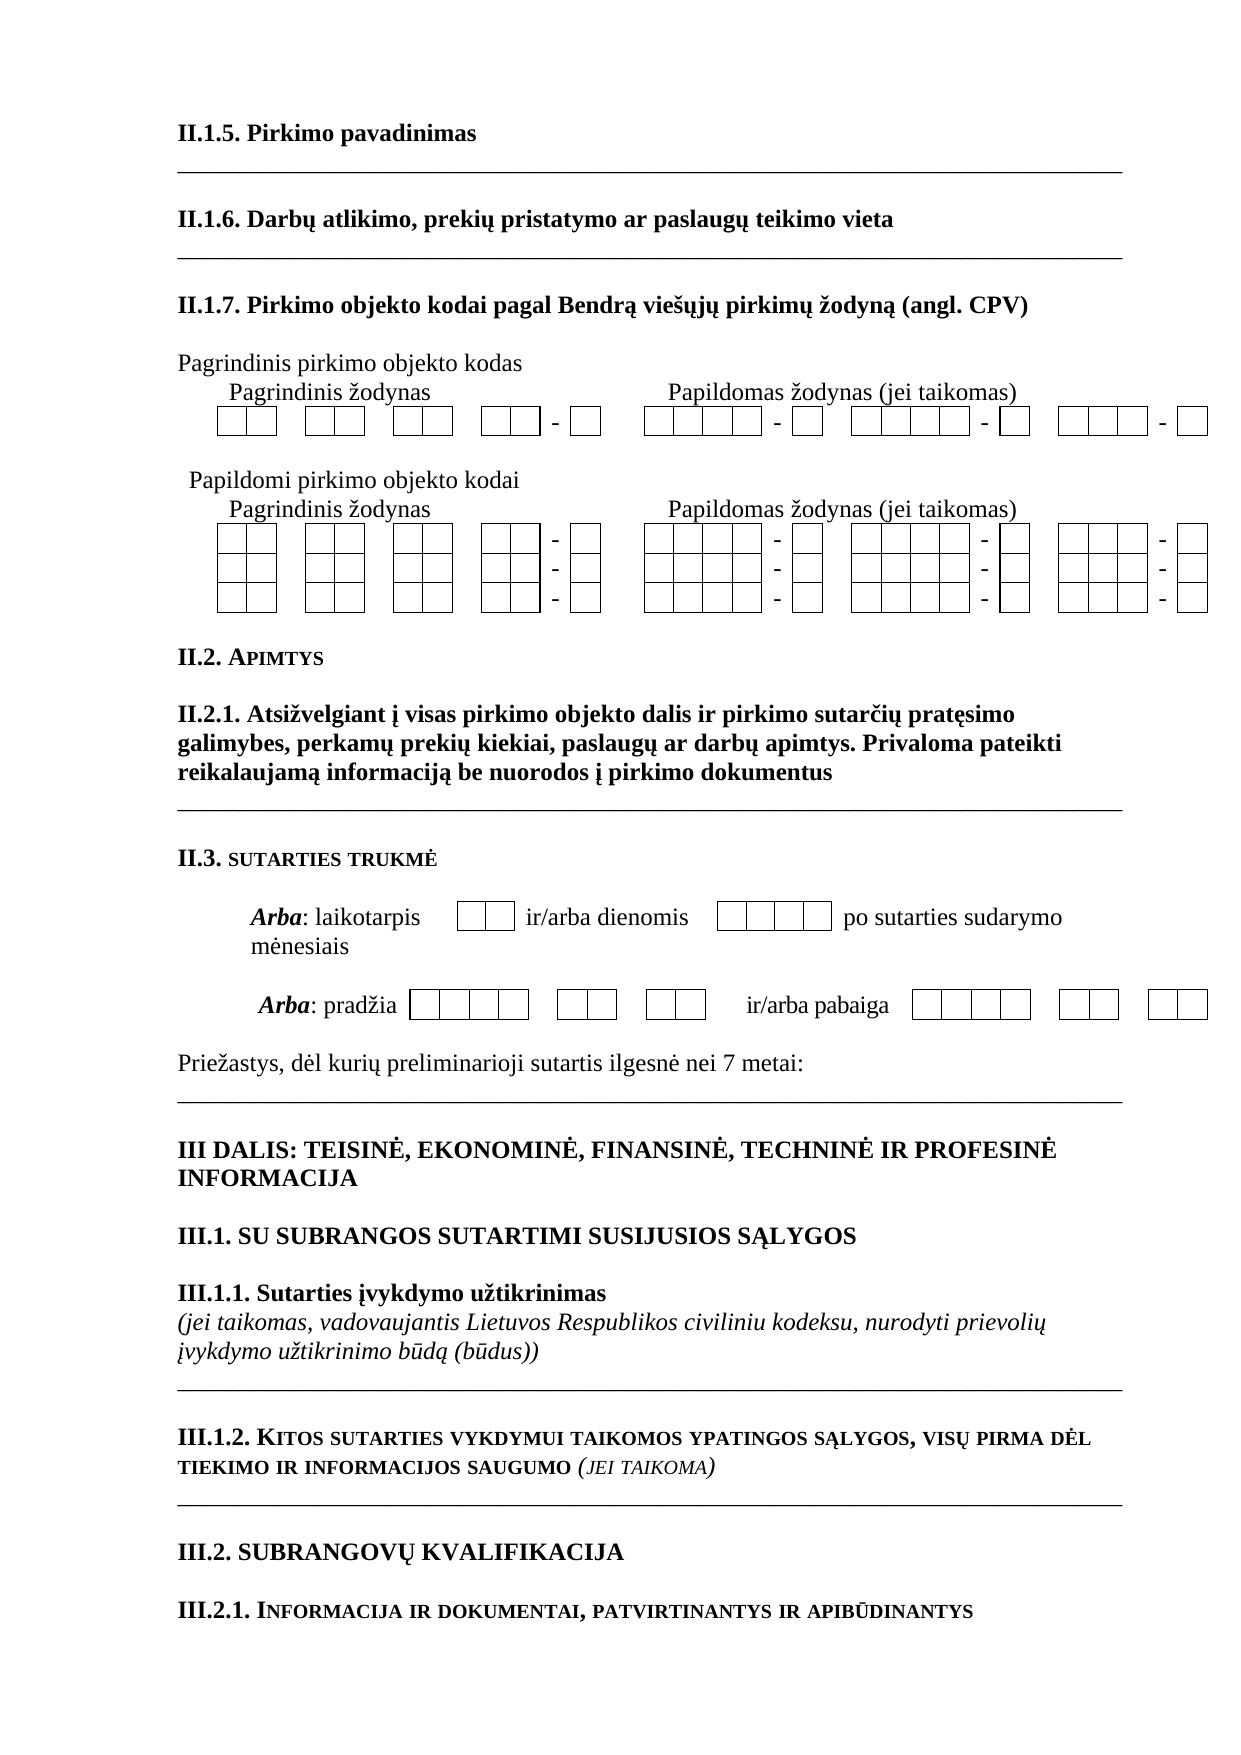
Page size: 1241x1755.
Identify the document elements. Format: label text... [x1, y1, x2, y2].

table_cell [882, 407, 892, 435]
table_header [1107, 990, 1118, 1019]
table_header [1167, 990, 1177, 1019]
table_cell [589, 407, 600, 435]
table_header [1078, 990, 1089, 1019]
text III.1.2. Kitos sutarties vykdymui taikomos ypatingos sąlygos, visų pirma dėl tiekimo ir informacijos saugumo (jei taikoma) [177, 1422, 1122, 1480]
table_cell [1059, 524, 1070, 552]
table_cell [482, 524, 493, 552]
table_header Papildomas žodynas (jei taikomas) [600, 377, 1207, 406]
table_cell [206, 494, 217, 523]
text (jei taikomas, vadovaujantis Lietuvos Respublikos civiliniu kodeksu, nurodyti prievolių įvykdymo užtikrinimo būdą (būdus)) [177, 1307, 1122, 1365]
table_cell [1018, 524, 1029, 552]
table_cell [1196, 524, 1207, 552]
table_cell [751, 524, 761, 552]
table_cell [674, 554, 702, 582]
table_cell [852, 583, 881, 612]
table_cell [1077, 524, 1088, 552]
table_cell - [970, 553, 999, 582]
table_cell [703, 583, 732, 612]
table_cell [793, 554, 822, 582]
table_cell [911, 407, 922, 435]
table_header [470, 990, 480, 1019]
table_cell [733, 407, 743, 435]
table_cell [793, 407, 804, 435]
table_cell [499, 524, 510, 552]
table_cell [265, 524, 276, 552]
table_cell [940, 554, 969, 582]
table_header Arba: laikotarpis [239, 901, 457, 930]
table_cell [1089, 524, 1099, 552]
text _ [177, 147, 1122, 172]
table_header [440, 990, 451, 1019]
table_cell [645, 583, 673, 612]
table_cell [718, 931, 746, 960]
table_cell [703, 554, 732, 582]
table_cell [940, 407, 951, 435]
text Pagrindinis pirkimo objekto kodas [177, 348, 1122, 377]
table_cell [823, 553, 851, 582]
table_cell [1059, 407, 1070, 435]
table_header [960, 990, 971, 1019]
table_cell [1001, 407, 1011, 435]
table_header ir/arba dienomis [515, 901, 717, 930]
table_header [1031, 989, 1059, 1019]
table_cell [306, 583, 334, 612]
table_cell [514, 930, 718, 960]
table_cell [218, 524, 229, 552]
table_cell [306, 407, 317, 435]
table_cell [499, 407, 510, 435]
table_header [804, 902, 831, 930]
table_cell [306, 524, 317, 552]
table_cell [177, 523, 217, 552]
table_cell [1030, 582, 1058, 612]
text II.1.7. Pirkimo objekto kodai pagal Bendrą viešųjų pirkimų žodyną (angl. CPV) [177, 291, 1122, 319]
table_cell [601, 582, 644, 612]
table_cell - [1148, 553, 1177, 582]
table_cell [306, 554, 334, 582]
table_header [499, 990, 510, 1019]
table_cell [793, 524, 804, 552]
table_cell [1196, 407, 1207, 435]
table_header [942, 990, 953, 1019]
table_cell [353, 524, 364, 552]
table_cell [928, 407, 939, 435]
table_cell [721, 524, 732, 552]
table_cell [674, 583, 702, 612]
table_cell [1136, 524, 1147, 552]
table_cell [423, 407, 434, 435]
table_cell [692, 524, 702, 552]
table_cell - [762, 406, 792, 435]
table_header [177, 377, 217, 406]
text II.1.5. Pirkimo pavadinimas [177, 118, 1122, 147]
table_header [617, 989, 646, 1019]
table_header ir/arba pabaiga [735, 989, 912, 1019]
table_cell [394, 554, 422, 582]
table_cell - [1148, 406, 1177, 435]
table_cell [852, 524, 863, 552]
table_cell [453, 582, 481, 612]
table_cell [218, 554, 246, 582]
table_cell - [1148, 523, 1177, 552]
table_cell [793, 583, 822, 612]
table_cell [323, 524, 334, 552]
table_cell [733, 554, 761, 582]
table_cell [453, 406, 481, 435]
table_cell [177, 494, 188, 523]
table_cell - [762, 523, 792, 552]
text _ [177, 1077, 1122, 1102]
table_header [487, 990, 498, 1019]
table_header [458, 902, 485, 930]
table_cell - [762, 553, 792, 582]
table_cell [1030, 523, 1058, 552]
table_cell [511, 554, 539, 582]
table_header [576, 990, 587, 1019]
table_cell [1178, 583, 1207, 612]
table_cell - [970, 406, 999, 435]
table_cell [823, 582, 851, 612]
table_cell [1059, 554, 1088, 582]
table_cell [870, 524, 881, 552]
table_cell mėnesiais [239, 930, 457, 960]
table_header [1090, 990, 1100, 1019]
table_cell [394, 583, 422, 612]
table_cell [1118, 554, 1147, 582]
table_header [647, 990, 657, 1019]
table_cell [692, 407, 702, 435]
table_header [588, 990, 598, 1019]
table_header [676, 990, 687, 1019]
text II.2. Apimtys [177, 642, 1122, 671]
table_cell [721, 407, 732, 435]
table_cell - [970, 523, 999, 552]
table_header [605, 990, 616, 1019]
table_header [529, 989, 557, 1019]
table_cell [411, 524, 422, 552]
table_cell [1106, 524, 1117, 552]
table_cell [674, 407, 685, 435]
table_cell [852, 554, 881, 582]
table_header Pagrindinis žodynas [218, 377, 600, 406]
table_cell [852, 407, 863, 435]
table_cell [1089, 554, 1117, 582]
table_cell [511, 407, 522, 435]
table_header [1149, 990, 1159, 1019]
table_cell [1118, 524, 1129, 552]
table_cell [751, 407, 761, 435]
table_cell [958, 524, 969, 552]
table_header [694, 990, 705, 1019]
table_cell [247, 583, 276, 612]
table_cell [1118, 583, 1147, 612]
table_cell [174, 930, 239, 960]
table_header [706, 989, 735, 1019]
text II.3. sutarties trukmė [177, 843, 1122, 872]
table_cell [482, 583, 510, 612]
table_cell [218, 583, 246, 612]
text _ [177, 1365, 1122, 1390]
text III.2.1. Informacija ir dokumentai, patvirtinantys ir apibūdinantys [177, 1595, 1122, 1623]
table_cell [662, 524, 673, 552]
table_header [1060, 990, 1071, 1019]
table_header [1019, 990, 1030, 1019]
table_header [1178, 990, 1189, 1019]
table_cell [1118, 407, 1129, 435]
table_cell [335, 583, 364, 612]
table_cell [882, 524, 892, 552]
table_cell [746, 931, 775, 960]
table_cell [529, 524, 539, 552]
table_cell [645, 524, 655, 552]
table_cell [511, 583, 539, 612]
table_cell [832, 930, 1145, 960]
table_cell [940, 583, 969, 612]
table_cell [1059, 583, 1088, 612]
table_cell [277, 582, 305, 612]
table_cell [394, 407, 405, 435]
table_header [428, 990, 439, 1019]
table_cell [911, 554, 939, 582]
table_cell [177, 553, 217, 582]
table_cell [662, 407, 673, 435]
table_cell [1136, 407, 1147, 435]
table_cell [482, 407, 493, 435]
table_cell [335, 407, 346, 435]
table_cell [323, 407, 334, 435]
table_cell [247, 554, 276, 582]
table_cell [1030, 553, 1058, 582]
table_cell [571, 524, 582, 552]
table_cell [823, 406, 851, 435]
table_cell [870, 407, 881, 435]
table_cell [601, 553, 644, 582]
table_cell - [762, 582, 792, 612]
table_cell [365, 523, 393, 552]
table_header [664, 990, 675, 1019]
table_cell [803, 931, 832, 960]
table_cell [1178, 524, 1189, 552]
table_cell [911, 524, 922, 552]
table_cell [236, 524, 246, 552]
table_cell [1089, 583, 1117, 612]
table_header [1001, 990, 1012, 1019]
text Priežastys, dėl kurių preliminarioji sutartis ilgesnė nei 7 metai: [177, 1048, 1122, 1077]
table_cell [928, 524, 939, 552]
table_header [775, 902, 803, 930]
table_cell - [541, 553, 570, 582]
table_header [411, 990, 421, 1019]
table_cell [1001, 583, 1029, 612]
table_cell - [541, 406, 570, 435]
text II.1.6. Darbų atlikimo, prekių pristatymo ar paslaugų teikimo vieta [177, 204, 1122, 233]
table_cell [571, 407, 582, 435]
table_cell [247, 524, 258, 552]
table_header [747, 902, 774, 930]
table_cell [423, 524, 434, 552]
table_cell [911, 583, 939, 612]
table_cell [277, 523, 305, 552]
table_header [517, 990, 528, 1019]
table_cell [733, 524, 743, 552]
table_cell [482, 554, 510, 582]
table_header po sutarties sudarymo [832, 901, 1145, 930]
table_cell [177, 582, 217, 612]
table_cell [882, 583, 910, 612]
table_cell [1018, 407, 1029, 435]
table_cell [811, 524, 822, 552]
text _ [177, 1480, 1122, 1505]
table_cell [177, 406, 217, 435]
table_cell [394, 524, 405, 552]
table_cell [733, 583, 761, 612]
table_cell [423, 554, 452, 582]
table_cell [411, 407, 422, 435]
text II.2.1. Atsižvelgiant į visas pirkimo objekto dalis ir pirkimo sutarčių pratęsimo galimybes, perkamų prekių kiekiai, paslaugų ar darbų apimtys. Privaloma pateikti reikalaujamą informaciją be nuorodos į pirkimo dokumentus [177, 699, 1122, 786]
table_cell [353, 407, 364, 435]
table_cell [236, 407, 246, 435]
table_cell [571, 583, 600, 612]
table_cell [365, 406, 393, 435]
table_cell [940, 524, 951, 552]
table_header [989, 990, 1000, 1019]
table_cell [645, 407, 655, 435]
table_cell [703, 407, 714, 435]
table_cell [265, 407, 276, 435]
table_cell [247, 407, 258, 435]
table_header [913, 990, 923, 1019]
table_cell [365, 582, 393, 612]
table_cell [277, 406, 305, 435]
text _ [177, 233, 1122, 258]
table_header Arba: pradžia [248, 989, 409, 1019]
table_header [174, 989, 247, 1019]
table_cell [571, 554, 600, 582]
table_cell [882, 554, 910, 582]
table_cell [441, 407, 452, 435]
table_header [972, 990, 982, 1019]
table_cell [1030, 406, 1058, 435]
table_cell [453, 523, 481, 552]
table_cell [823, 523, 851, 552]
table_cell [1001, 554, 1029, 582]
table_cell [529, 407, 539, 435]
table_cell - [970, 582, 999, 612]
table_cell [1077, 407, 1088, 435]
table_cell [601, 523, 644, 552]
table_cell [453, 553, 481, 582]
table_cell - [541, 582, 570, 612]
text _ [177, 786, 1122, 810]
table_header [1119, 989, 1148, 1019]
table_header [486, 902, 514, 930]
text III.1. SU SUBRANGOS SUTARTIMI SUSIJUSIOS SĄLYGOS [177, 1221, 1122, 1250]
text III DALIS: TEISINĖ, EKONOMINĖ, FINANSINĖ, TECHNINĖ IR PROFESINĖ INFORMACIJA [177, 1135, 1122, 1192]
table_header [930, 990, 941, 1019]
table_cell [277, 553, 305, 582]
table_cell [811, 407, 822, 435]
table_cell - [1148, 582, 1177, 612]
text III.1.1. Sutarties įvykdymo užtikrinimas [177, 1278, 1122, 1307]
table_cell [511, 524, 522, 552]
table_cell [775, 931, 803, 960]
table_cell [423, 583, 452, 612]
table_cell [645, 554, 673, 582]
table_header [458, 990, 469, 1019]
table_cell [1089, 407, 1099, 435]
table_cell [457, 931, 486, 960]
table_cell [674, 524, 685, 552]
table_header [174, 901, 239, 930]
table_cell - [541, 523, 570, 552]
table_cell [1001, 524, 1011, 552]
table_cell [218, 407, 229, 435]
table_cell [899, 524, 910, 552]
table_cell [958, 407, 969, 435]
text III.2. SUBRANGOVŲ KVALIFIKACIJA [177, 1537, 1122, 1566]
table_header [558, 990, 569, 1019]
table_cell [1178, 407, 1189, 435]
table_header [718, 902, 746, 930]
table_cell [589, 524, 600, 552]
table_cell [1178, 554, 1207, 582]
table_cell [899, 407, 910, 435]
table_cell [703, 524, 714, 552]
table_cell [365, 553, 393, 582]
table_header [1196, 990, 1207, 1019]
table_cell [486, 931, 514, 960]
table_cell [335, 554, 364, 582]
table_cell [601, 406, 644, 435]
table_cell [1106, 407, 1117, 435]
table_cell [335, 524, 346, 552]
table_cell [441, 524, 452, 552]
